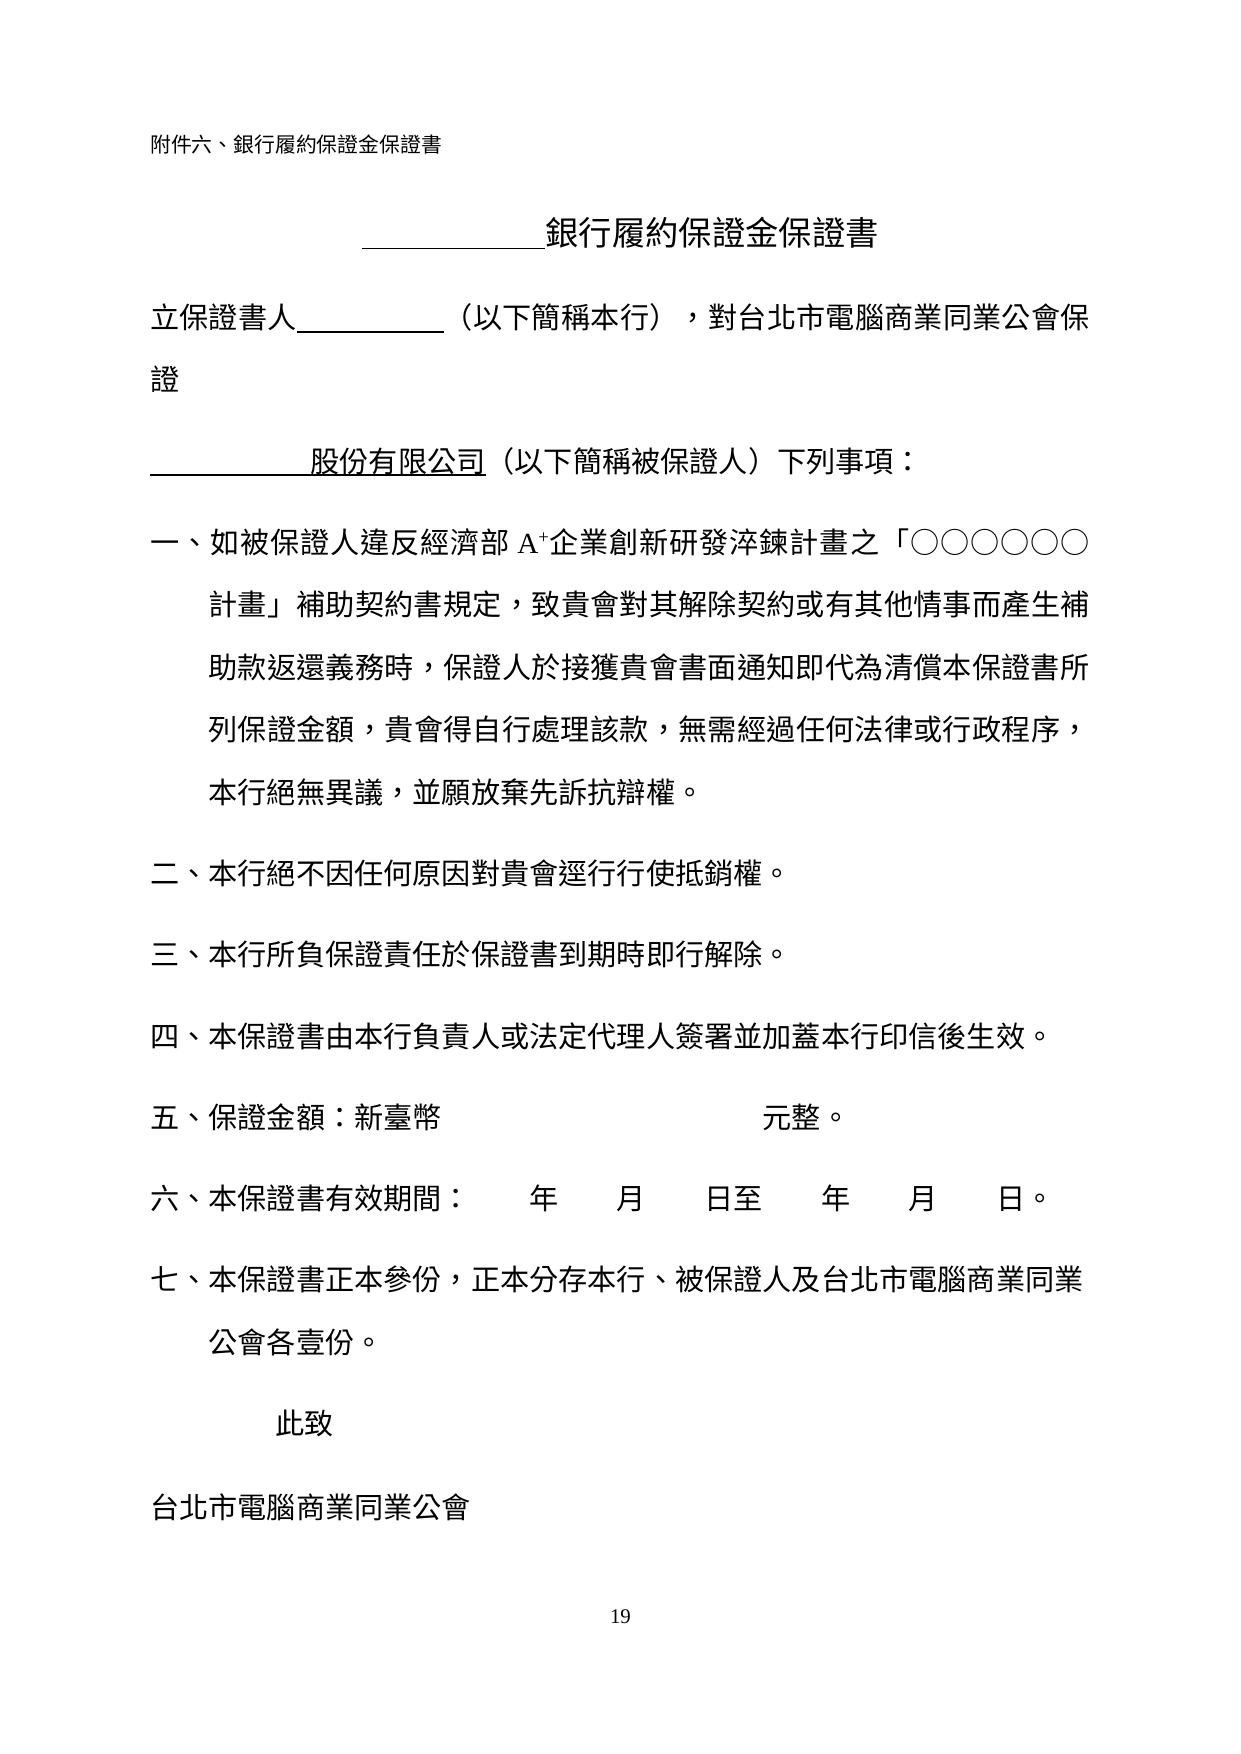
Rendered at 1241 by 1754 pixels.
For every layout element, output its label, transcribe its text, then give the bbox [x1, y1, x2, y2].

text 此致 [150, 1380, 1090, 1443]
text 七、本保證書正本參份，正本分存本行、被保證人及台北市電腦商業同業公會各壹份。 [150, 1236, 1090, 1361]
text 立保證書人 （以下簡稱本行），對台北市電腦商業同業公會保證 [150, 274, 1090, 399]
text 一、如被保證人違反經濟部A+企業創新研發淬鍊計畫之「○○○○○○計畫」補助契約書規定，致貴會對其解除契約或有其他情事而產生補助款返還義務時，保證人於接獲貴會書面通知即代為清償本保證書所列保證金額，貴會得自行處理該款，無需經過任何法律或行政程序，本行絕無異議，並願放棄先訴抗辯權。 [150, 499, 1090, 811]
text 股份有限公司（以下簡稱被保證人）下列事項： [150, 418, 1090, 480]
text 銀行履約保證金保證書 [150, 189, 1090, 252]
text 三、本行所負保證責任於保證書到期時即行解除。 [150, 911, 1090, 974]
text 六、本保證書有效期間： 年 月 日至 年 月 日。 [150, 1155, 1090, 1218]
text 四、本保證書由本行負責人或法定代理人簽署並加蓋本行印信後生效。 [150, 993, 1090, 1055]
text 附件六、銀行履約保證金保證書 [150, 102, 1090, 164]
text 五、保證金額：新臺幣 元整。 [150, 1074, 1090, 1136]
text 台北市電腦商業同業公會 [150, 1464, 1090, 1527]
text 二、本行絕不因任何原因對貴會逕行行使抵銷權。 [150, 830, 1090, 893]
